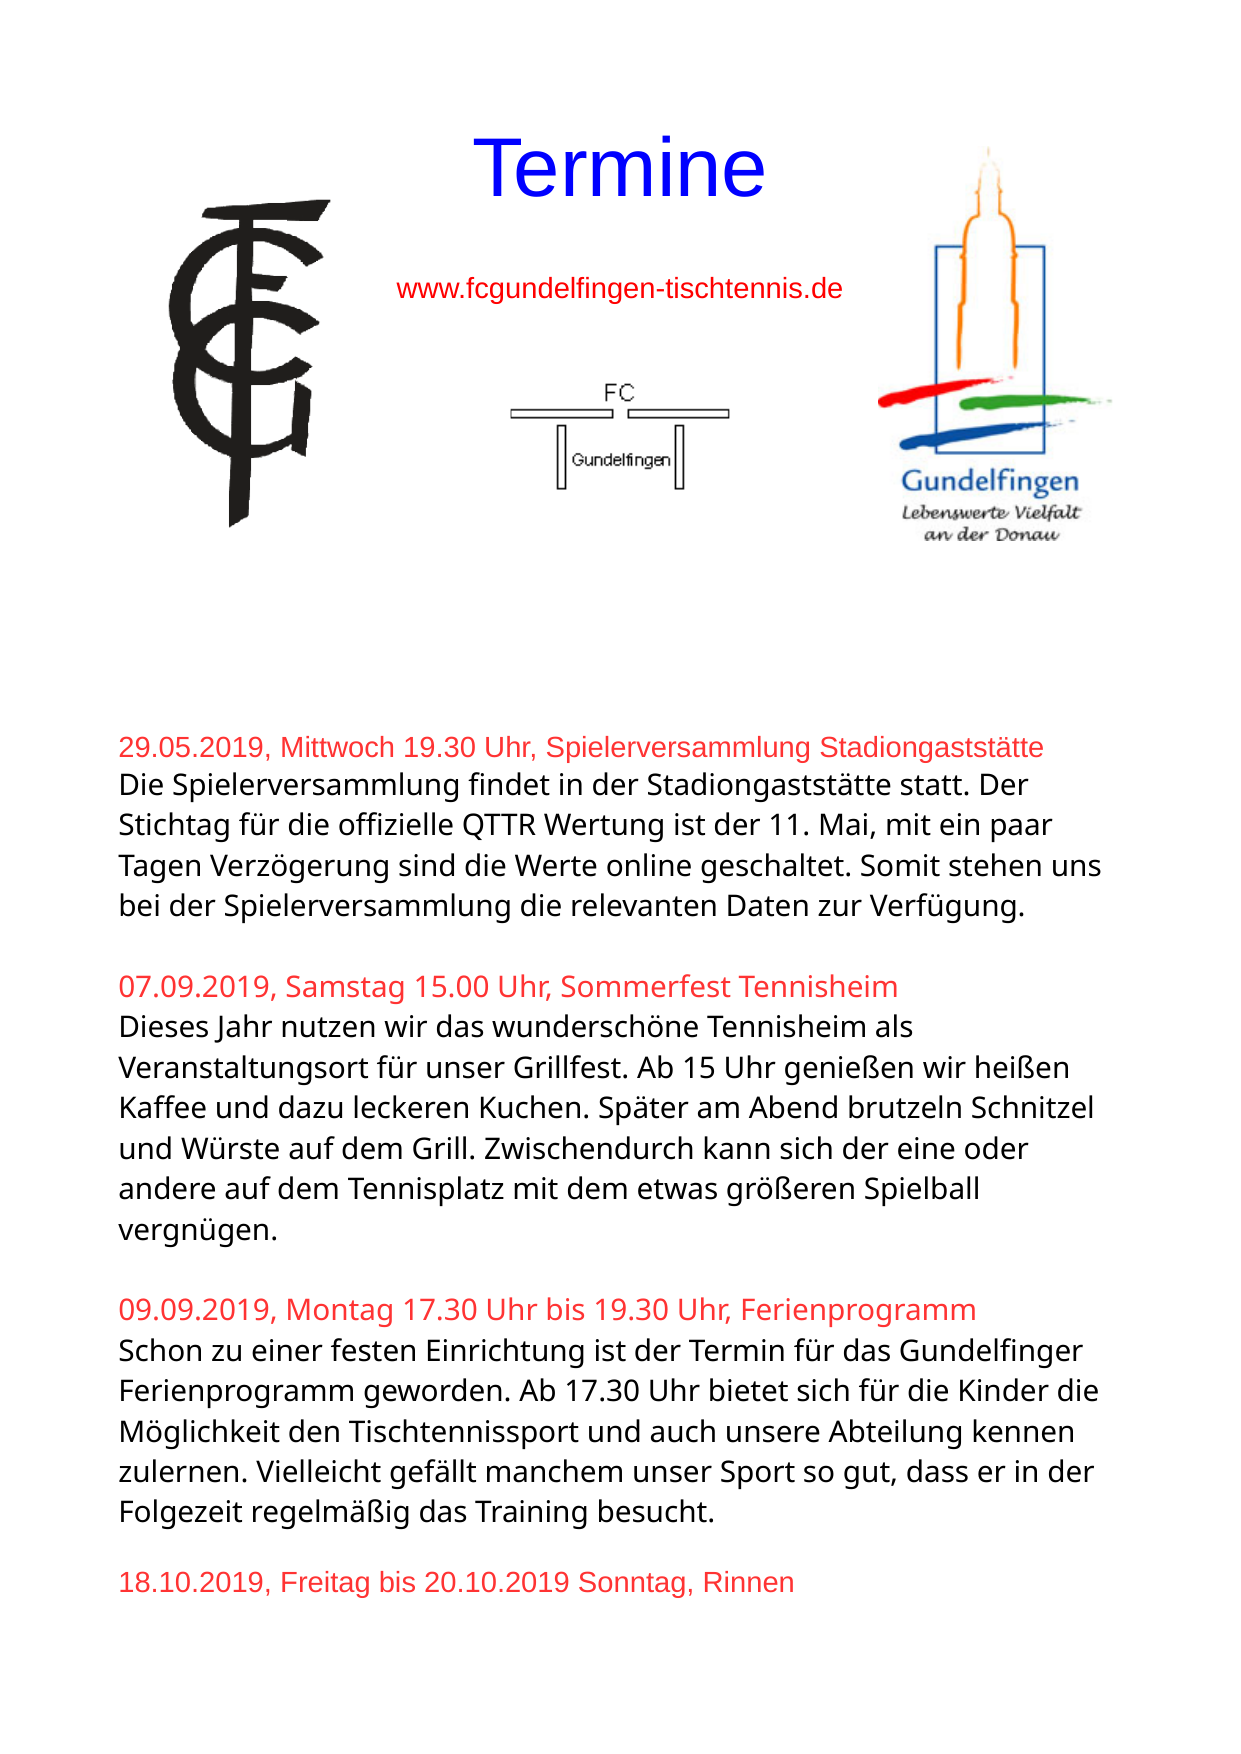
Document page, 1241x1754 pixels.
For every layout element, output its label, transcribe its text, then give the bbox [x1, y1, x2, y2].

text Termine [118, 118, 1122, 214]
text [118, 271, 163, 305]
text www.fcgundelfingen-tischtennis.de [334, 271, 878, 305]
text 29.05.2019, Mittwoch 19.30 Uhr, Spielerversammlung Stadiongaststätte [118, 730, 1122, 764]
picture [510, 362, 730, 504]
picture [878, 146, 1113, 541]
text 18.10.2019, Freitag bis 20.10.2019 Sonntag, Rinnen [118, 1565, 1122, 1599]
text Schon zu einer festen Einrichtung ist der Termin für das Gundelfinger Ferienprogramm geworden. Ab 17.30 Uhr bietet sich für die Kinder die Möglichkeit den Tischtennissport und auch unsere Abteilung kennen zulernen. Vielleicht gefällt manchem unser Sport so gut, dass er in der Folgezeit regelmäßig das Training besucht. [118, 1329, 1122, 1532]
text 09.09.2019, Montag 17.30 Uhr bis 19.30 Uhr, Ferienprogramm [118, 1289, 1122, 1329]
picture [163, 187, 334, 530]
text Dieses Jahr nutzen wir das wunderschöne Tennisheim als Veranstaltungsort für unser Grillfest. Ab 15 Uhr genießen wir heißen Kaffee und dazu leckeren Kuchen. Später am Abend brutzeln Schnitzel und Würste auf dem Grill. Zwischendurch kann sich der eine oder andere auf dem Tennisplatz mit dem etwas größeren Spielball vergnügen. [118, 1006, 1122, 1249]
text Die Spielerversammlung findet in der Stadiongaststätte statt. Der Stichtag für die offizielle QTTR Wertung ist der 11. Mai, mit ein paar Tagen Verzögerung sind die Werte online geschaltet. Somit stehen uns bei der Spielerversammlung die relevanten Daten zur Verfügung. [118, 764, 1122, 925]
text 07.09.2019, Samstag 15.00 Uhr, Sommerfest Tennisheim [118, 966, 1122, 1006]
